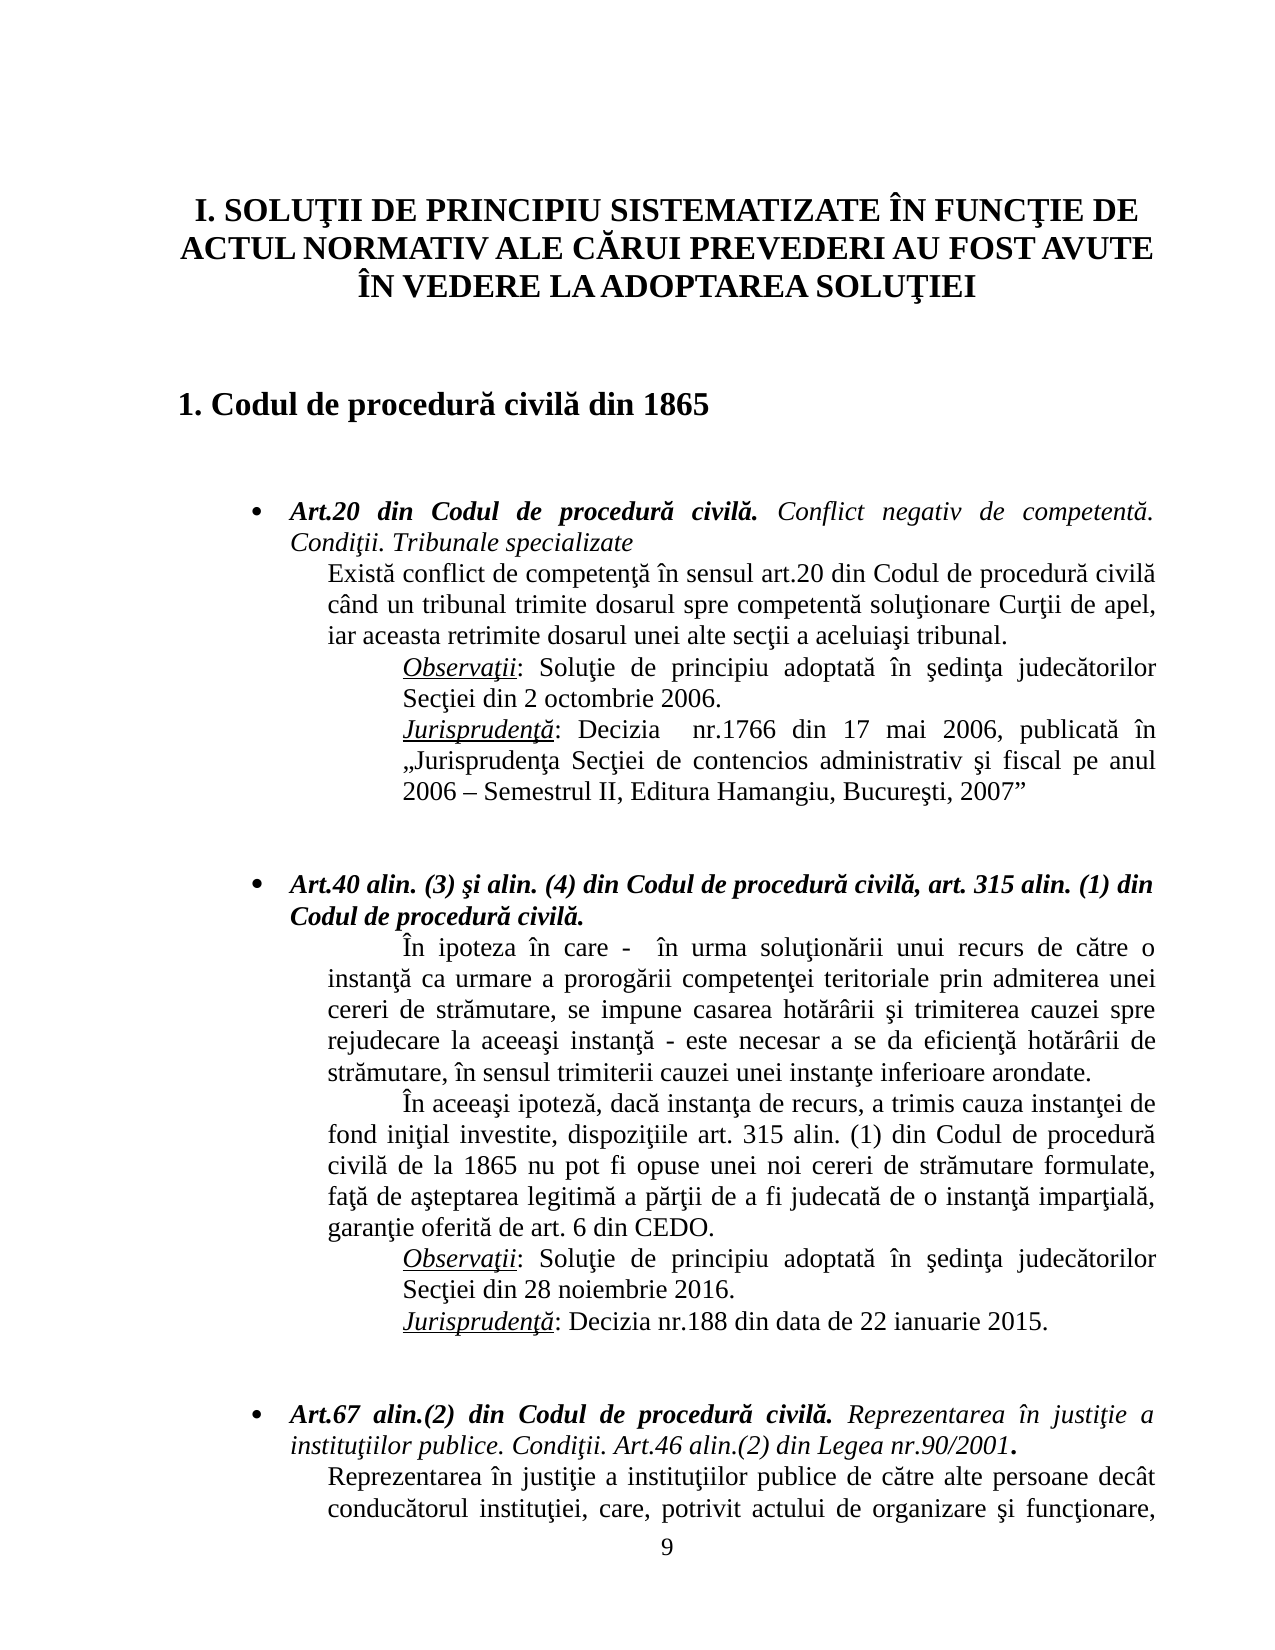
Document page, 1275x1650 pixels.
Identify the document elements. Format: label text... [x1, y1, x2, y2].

text Jurisprudenţă: Decizia nr.188 din data de 22 ianuarie 2015. [402, 1305, 1157, 1336]
text Jurisprudenţă: Decizia nr.1766 din 17 mai 2006, publicată în „Jurisprudenţa Secţiei de contencios administrativ şi fiscal pe anul 2006 – Semestrul II, Editura Hamangiu, Bucureşti, 2007” [402, 713, 1157, 806]
text Observaţii: Soluţie de principiu adoptată în şedinţa judecătorilor Secţiei din 28 noiembrie 2016. [402, 1242, 1157, 1305]
text Există conflict de competenţă în sensul art.20 din Codul de procedură civilă când un tribunal trimite dosarul spre competentă soluţionare Curţii de apel, iar aceasta retrimite dosarul unei alte secţii a aceluiaşi tribunal. [327, 557, 1157, 651]
subtitle 1. Codul de procedură civilă din 1865 [177, 384, 1157, 422]
subtitle I. SOLUŢII DE PRINCIPIU SISTEMATIZATE ÎN FUNCŢIE DE ACTUL NORMATIV ALE CĂRUI PREVEDERI AU FOST AVUTE ÎN VEDERE LA ADOPTAREA SOLUŢIEI [177, 190, 1157, 305]
text Observaţii: Soluţie de principiu adoptată în şedinţa judecătorilor Secţiei din 2 octombrie 2006. [402, 651, 1157, 713]
list Art.40 alin. (3) şi alin. (4) din Codul de procedură civilă, art. 315 alin. (1) din Codul de procedură civilă. [252, 869, 1157, 931]
text În ipoteza în care - în urma soluţionării unui recurs de către o instanţă ca urmare a prorogării competenţei teritoriale prin admiterea unei cereri de strămutare, se impune casarea hotărârii şi trimiterea cauzei spre rejudecare la aceeaşi instanţă - este necesar a se da eficienţă hotărârii de strămutare, în sensul trimiterii cauzei unei instanţe inferioare arondate. [327, 931, 1157, 1087]
text Reprezentarea în justiţie a instituţiilor publice de către alte persoane decât conducătorul instituţiei, care, potrivit actului de organizare şi funcţionare, [327, 1461, 1157, 1523]
list Art.67 alin.(2) din Codul de procedură civilă. Reprezentarea în justiţie a instituţiilor publice. Condiţii. Art.46 alin.(2) din Legea nr.90/2001. [252, 1398, 1157, 1461]
text În aceeaşi ipoteză, dacă instanţa de recurs, a trimis cauza instanţei de fond iniţial investite, dispoziţiile art. 315 alin. (1) din Codul de procedură civilă de la 1865 nu pot fi opuse unei noi cereri de strămutare formulate, faţă de aşteptarea legitimă a părţii de a fi judecată de o instanţă imparţială, garanţie oferită de art. 6 din CEDO. [327, 1087, 1157, 1242]
list Art.20 din Codul de procedură civilă. Conflict negativ de competentă. Condiţii. Tribunale specializate [252, 495, 1157, 557]
